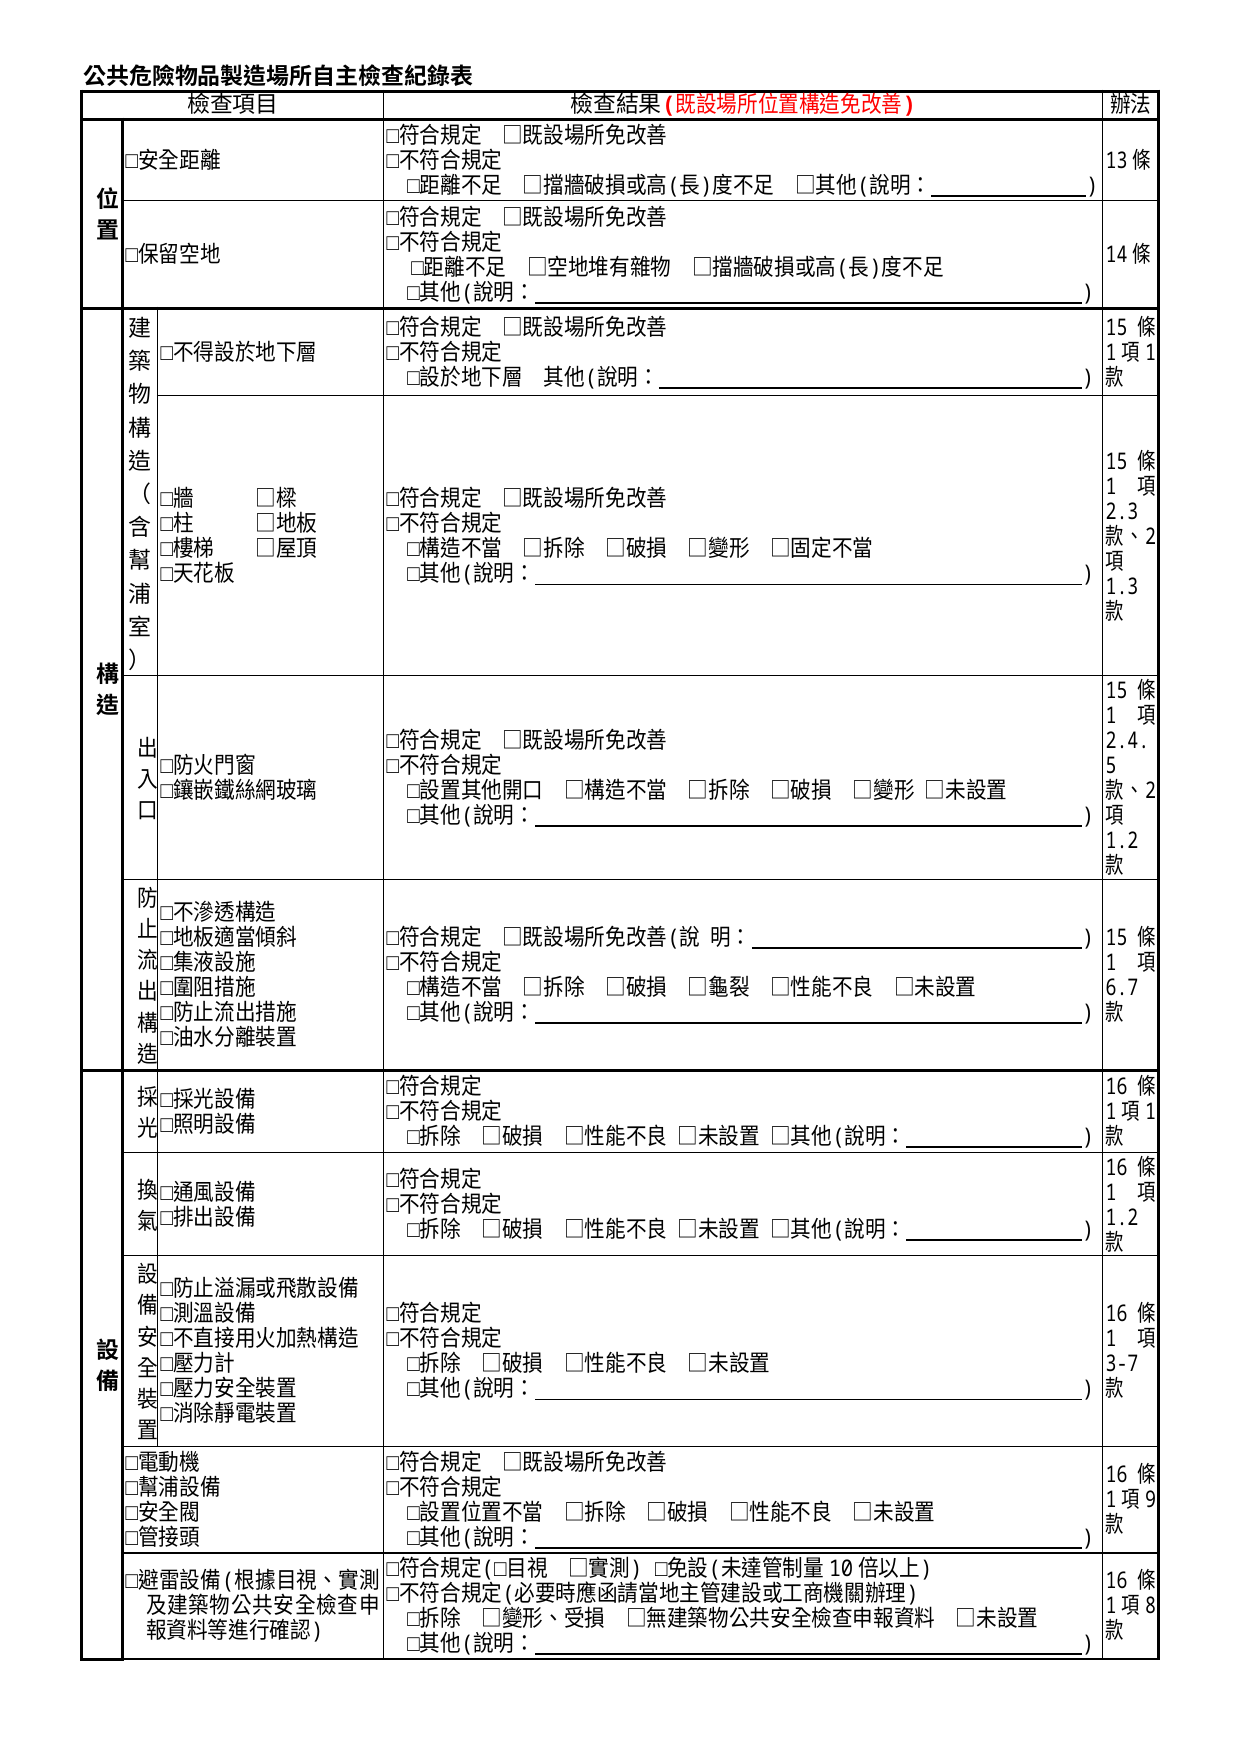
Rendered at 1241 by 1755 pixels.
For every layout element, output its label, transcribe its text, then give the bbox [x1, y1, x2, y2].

table_cell 防止流出構造 [124, 880, 157, 1069]
table_cell □符合規定 □不符合規定 □拆除 □破損 □性能不良 □未設置 □其他(說明： ) [384, 1153, 1102, 1255]
table_cell 15條1項2.3款、2項1.3款 [1103, 396, 1157, 675]
table_cell □避雷設備(根據目視、實測及建築物公共安全檢查申報資料等進行確認) [124, 1554, 383, 1658]
table_cell □保留空地 [124, 201, 383, 307]
table_cell □通風設備 □排出設備 [158, 1153, 383, 1255]
table_cell 構造 [83, 310, 121, 1069]
table_cell 位置 [83, 121, 121, 307]
table_cell 15條1項1款 [1103, 310, 1157, 395]
table_cell 出入口 [124, 676, 157, 878]
table_cell 16條1項9款 [1103, 1447, 1157, 1552]
table_cell □符合規定 □既設場所免改善 □不符合規定 □設於地下層 其他(說明： ) [384, 310, 1102, 395]
table_cell 16條1項3-7款 [1103, 1256, 1157, 1446]
table_cell 15條1項6.7款 [1103, 880, 1157, 1069]
table_cell □符合規定 □既設場所免改善(說 明： ) □不符合規定 □構造不當 □拆除 □破損 □龜裂 □性能不良 □未設置 □其他(說明： ) [384, 880, 1102, 1069]
table_cell □符合規定 □既設場所免改善 □不符合規定 □設置其他開口 □構造不當 □拆除 □破損 □變形 □未設置 □其他(說明： ) [384, 676, 1102, 878]
table_cell □符合規定 □不符合規定 □拆除 □破損 □性能不良 □未設置 □其他(說明： ) [384, 1072, 1102, 1152]
table_cell 14條 [1103, 201, 1157, 307]
table_cell 16條1項1款 [1103, 1072, 1157, 1152]
table_cell □符合規定 □既設場所免改善 □不符合規定 □設置位置不當 □拆除 □破損 □性能不良 □未設置 □其他(說明： ) [384, 1447, 1102, 1552]
table_cell 採光 [124, 1072, 157, 1152]
table_cell □不得設於地下層 [158, 310, 383, 395]
table_cell 設備安全裝置 [124, 1256, 157, 1446]
table_cell 換氣 [124, 1153, 157, 1255]
table_cell □電動機 □幫浦設備 □安全閥 □管接頭 [124, 1447, 383, 1552]
table_cell 建築物構造（含幫浦室） [124, 310, 157, 675]
table_cell 設備 [83, 1072, 121, 1658]
table_header 辦法 [1103, 93, 1157, 118]
table_cell □符合規定 □既設場所免改善 □不符合規定 □距離不足 □空地堆有雜物 □擋牆破損或高(長)度不足 □其他(說明： ) [384, 201, 1102, 307]
table_cell 13條 [1103, 121, 1157, 200]
table_cell □採光設備 □照明設備 [158, 1072, 383, 1152]
table_cell □符合規定 □既設場所免改善 □不符合規定 □距離不足 □擋牆破損或高(長)度不足 □其他(說明： ) [384, 121, 1102, 200]
table_cell □防止溢漏或飛散設備 □測溫設備 □不直接用火加熱構造 □壓力計 □壓力安全裝置 □消除靜電裝置 [158, 1256, 383, 1446]
table_cell □防火門窗 □鑲嵌鐵絲網玻璃 [158, 676, 383, 878]
text 公共危險物品製造場所自主檢查紀錄表 [83, 64, 1152, 89]
table_header 檢查項目 [83, 93, 383, 118]
table_cell □牆 □樑 □柱 □地板 □樓梯 □屋頂 □天花板 [158, 396, 383, 675]
table_cell 15條1項2.4.5款、2項1.2款 [1103, 676, 1157, 878]
table_cell □安全距離 [124, 121, 383, 200]
table_cell 16條1項8款 [1103, 1554, 1157, 1658]
table_header 檢查結果(既設場所位置構造免改善) [384, 93, 1102, 118]
table_cell 16條1項1.2款 [1103, 1153, 1157, 1255]
table_cell □符合規定(□目視 □實測) □免設(未達管制量10倍以上) □不符合規定(必要時應函請當地主管建設或工商機關辦理) □拆除 □變形、受損 □無建築物公共安全檢查申報資料 □未設置 □其他(說明： ) [384, 1554, 1102, 1658]
text [86, 7, 395, 56]
table_cell □符合規定 □既設場所免改善 □不符合規定 □構造不當 □拆除 □破損 □變形 □固定不當 □其他(說明： ) [384, 396, 1102, 675]
table_cell □不滲透構造 □地板適當傾斜 □集液設施 □圍阻措施 □防止流出措施 □油水分離裝置 [158, 880, 383, 1069]
table_cell □符合規定 □不符合規定 □拆除 □破損 □性能不良 □未設置 □其他(說明： ) [384, 1256, 1102, 1446]
